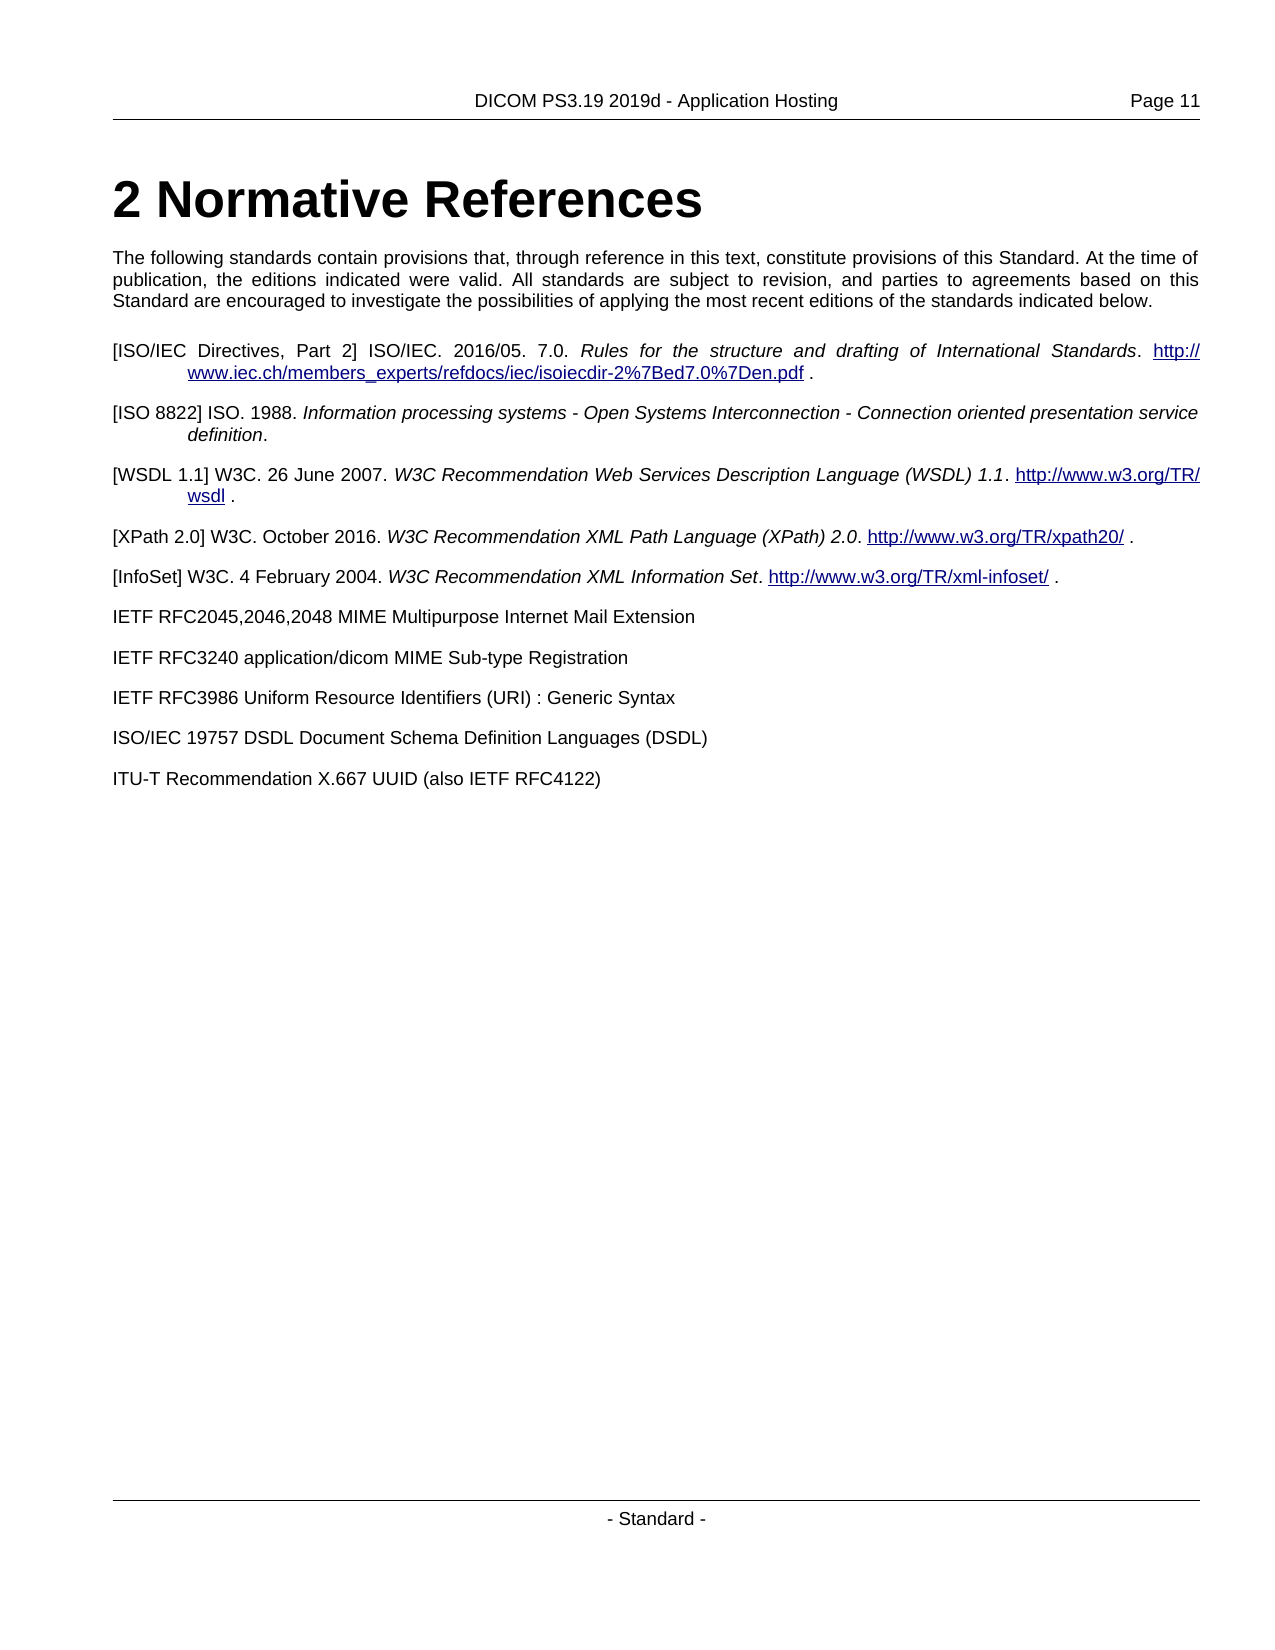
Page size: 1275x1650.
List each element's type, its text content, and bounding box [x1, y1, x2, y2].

text IETF RFC3240 application/dicom MIME Sub-type Registration [112, 646, 1200, 668]
text [InfoSet] W3C. 4 February 2004. W3C Recommendation XML Information Set. http://​www.w3.org/​TR/​xml-infoset/ . [112, 566, 1200, 587]
text The following standards contain provisions that, through reference in this text, constitute provisions of this Standard. At the time of publication, the editions indicated were valid. All standards are subject to revision, and parties to agreements based on this Standard are encouraged to investigate the possibilities of applying the most recent editions of the standards indicated below. [112, 247, 1200, 312]
text [XPath 2.0] W3C. October 2016. W3C Recommendation XML Path Language (XPath) 2.0. http://​www.w3.org/​TR/​xpath20/ . [112, 526, 1200, 547]
text ISO/IEC 19757 DSDL Document Schema Definition Languages (DSDL) [112, 727, 1200, 749]
text IETF RFC2045,2046,2048 MIME Multipurpose Internet Mail Extension [112, 606, 1200, 628]
text [ISO 8822] ISO. 1988. Information processing systems - Open Systems Interconnection - Connection oriented presentation service definition. [112, 402, 1200, 445]
text [ISO/IEC Directives, Part 2] ISO/IEC. 2016/05. 7.0. Rules for the structure and drafting of International Standards. http://​www.iec.ch/​members_experts/​refdocs/​iec/​isoiecdir-2%7Bed7.0%7Den.pdf . [112, 340, 1200, 383]
text 2 Normative References [112, 169, 1200, 228]
text IETF RFC3986 Uniform Resource Identifiers (URI) : Generic Syntax [112, 687, 1200, 708]
text [WSDL 1.1] W3C. 26 June 2007. W3C Recommendation Web Services Description Language (WSDL) 1.1. http://​www.w3.org/​TR/​wsdl . [112, 464, 1200, 507]
text ITU-T Recommendation X.667 UUID (also IETF RFC4122) [112, 767, 1200, 789]
